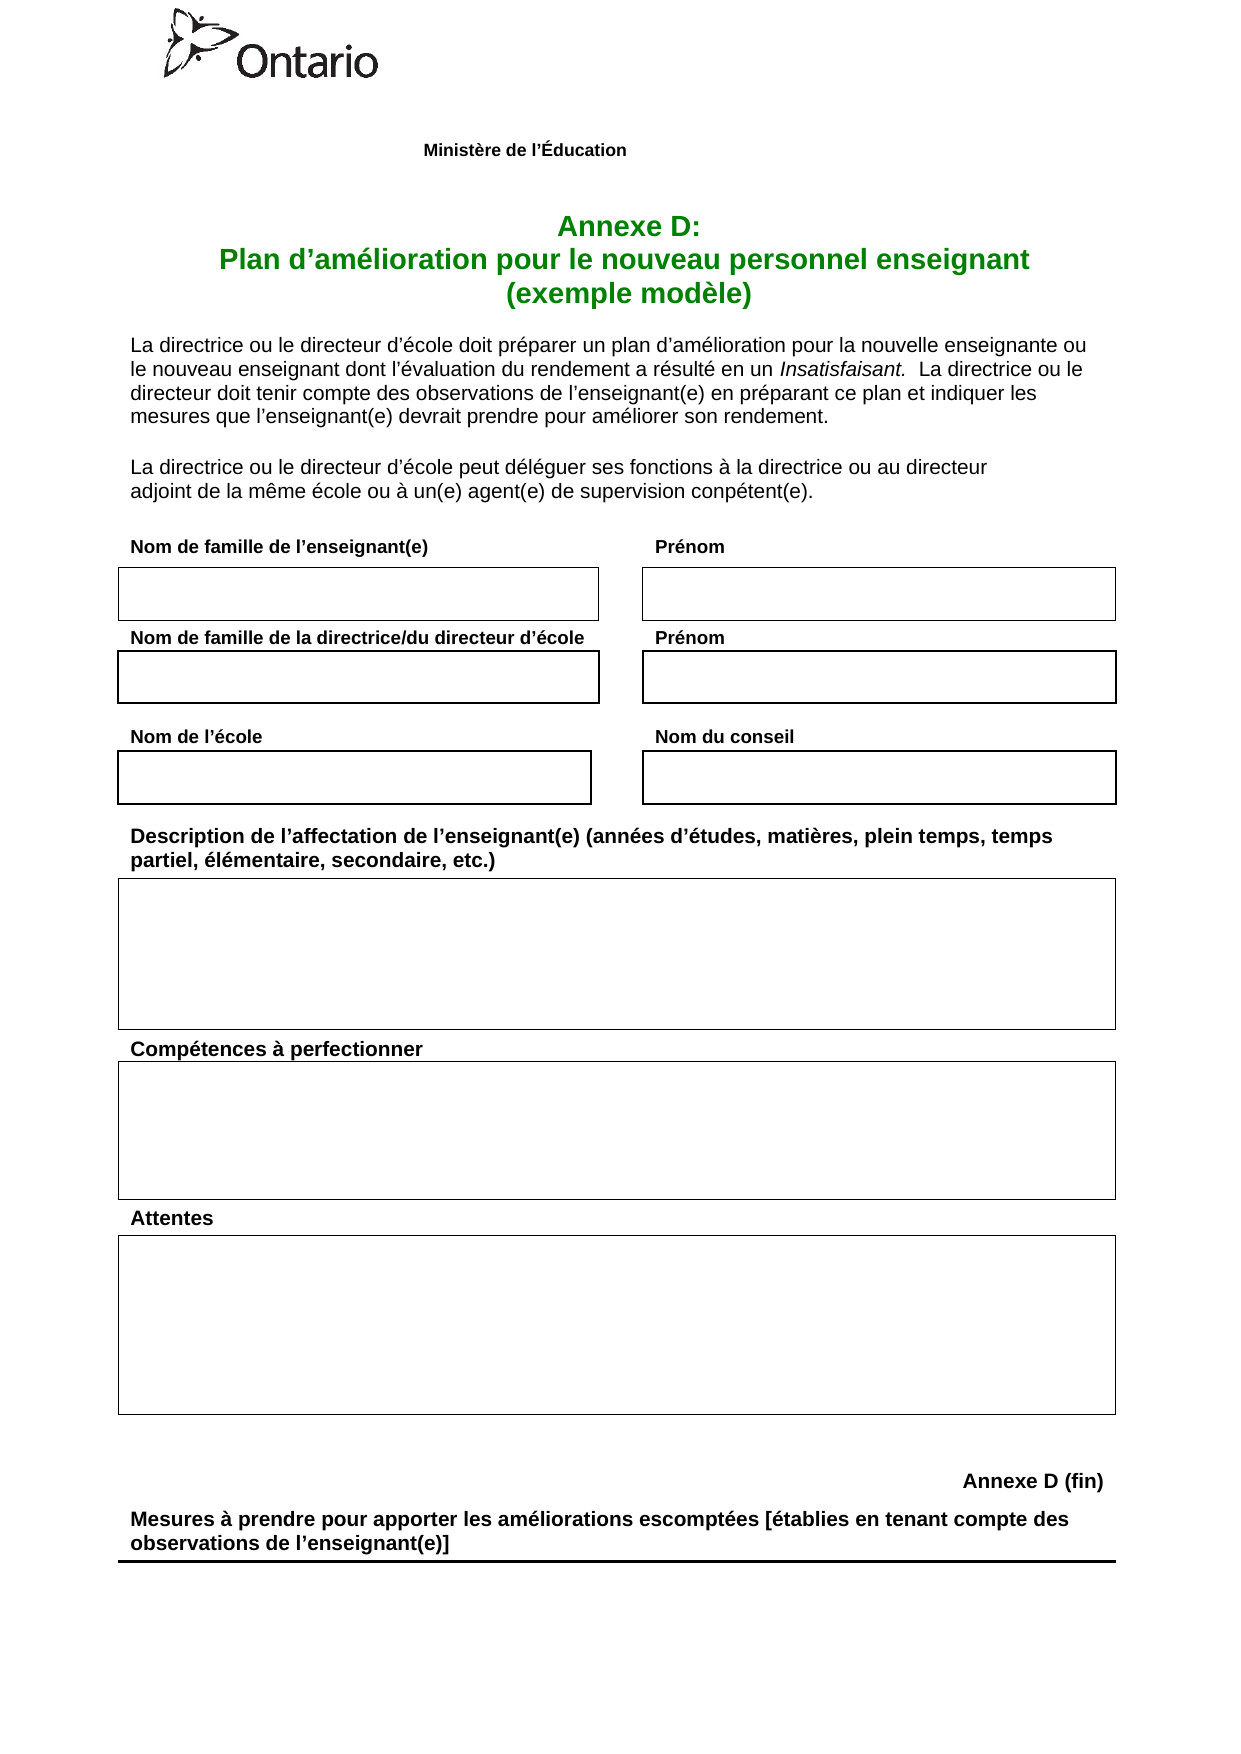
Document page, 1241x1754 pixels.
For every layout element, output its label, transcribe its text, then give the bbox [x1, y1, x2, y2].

table_cell Attentes [118, 1200, 1116, 1235]
table_cell Description de l’affectation de l’enseignant(e) (années d’études, matières, plein temps, temps partiel, élémentaire, secondaire, etc.) [118, 818, 1116, 878]
table_cell [119, 568, 598, 619]
table_cell La directrice ou le directeur d’école peut déléguer ses fonctions à la directrice ou au directeur adjoint de la même école ou à un(e) agent(e) de supervision conpétent(e). [118, 455, 1116, 529]
table_cell Nom de famille de la directrice/du directeur d’école [118, 621, 599, 649]
table_cell Nom de l’école [118, 720, 591, 750]
table_header [142, 118, 412, 208]
table_cell [644, 752, 1115, 803]
table_cell Annexe D: Plan d’amélioration pour le nouveau personnel enseignant (exemple modèle) [130, 209, 1116, 320]
table_cell Compétences à perfectionner [118, 1030, 1116, 1061]
table_cell [119, 1062, 1115, 1097]
table_cell [599, 620, 643, 649]
table_cell [119, 879, 1115, 1029]
table_cell [119, 752, 590, 803]
table_cell [599, 530, 643, 567]
table_cell [644, 652, 1115, 702]
table_cell [592, 750, 642, 803]
table_cell [118, 702, 1116, 720]
table_cell Nom du conseil [643, 720, 1116, 750]
table_cell Mesures à prendre pour apporter les améliorations escomptées [établies en tenant compte des observations de l’enseignant(e)] [118, 1500, 1116, 1560]
table_cell [119, 1236, 1115, 1272]
table_header Ministère de l’Éducation [412, 118, 843, 208]
table_cell Prénom [643, 530, 1116, 567]
table_cell [119, 1272, 1115, 1414]
table_cell La directrice ou le directeur d’école doit préparer un plan d’amélioration pour la nouvelle enseignante ou le nouveau enseignant dont l’évaluation du rendement a résulté en un Insatisfaisant. La directrice ou le directeur doit tenir compte des observations de l’enseignant(e) en préparant ce plan et indiquer les mesures que l’enseignant(e) devrait prendre pour améliorer son rendement. [118, 320, 1116, 454]
table_cell [591, 720, 643, 750]
table_header [118, 118, 1116, 320]
table_header [843, 118, 1116, 208]
table_cell [119, 652, 598, 702]
table_cell Prénom [643, 621, 1116, 649]
table_header [130, 118, 142, 208]
table_cell Nom de famille de l’enseignant(e) [118, 530, 599, 567]
table_cell [118, 803, 1116, 818]
table_cell [643, 568, 1115, 619]
table_cell [119, 1097, 1115, 1199]
table_cell [600, 650, 642, 702]
table_cell [599, 567, 642, 619]
table_header Annexe D (fin) [118, 1463, 1116, 1500]
